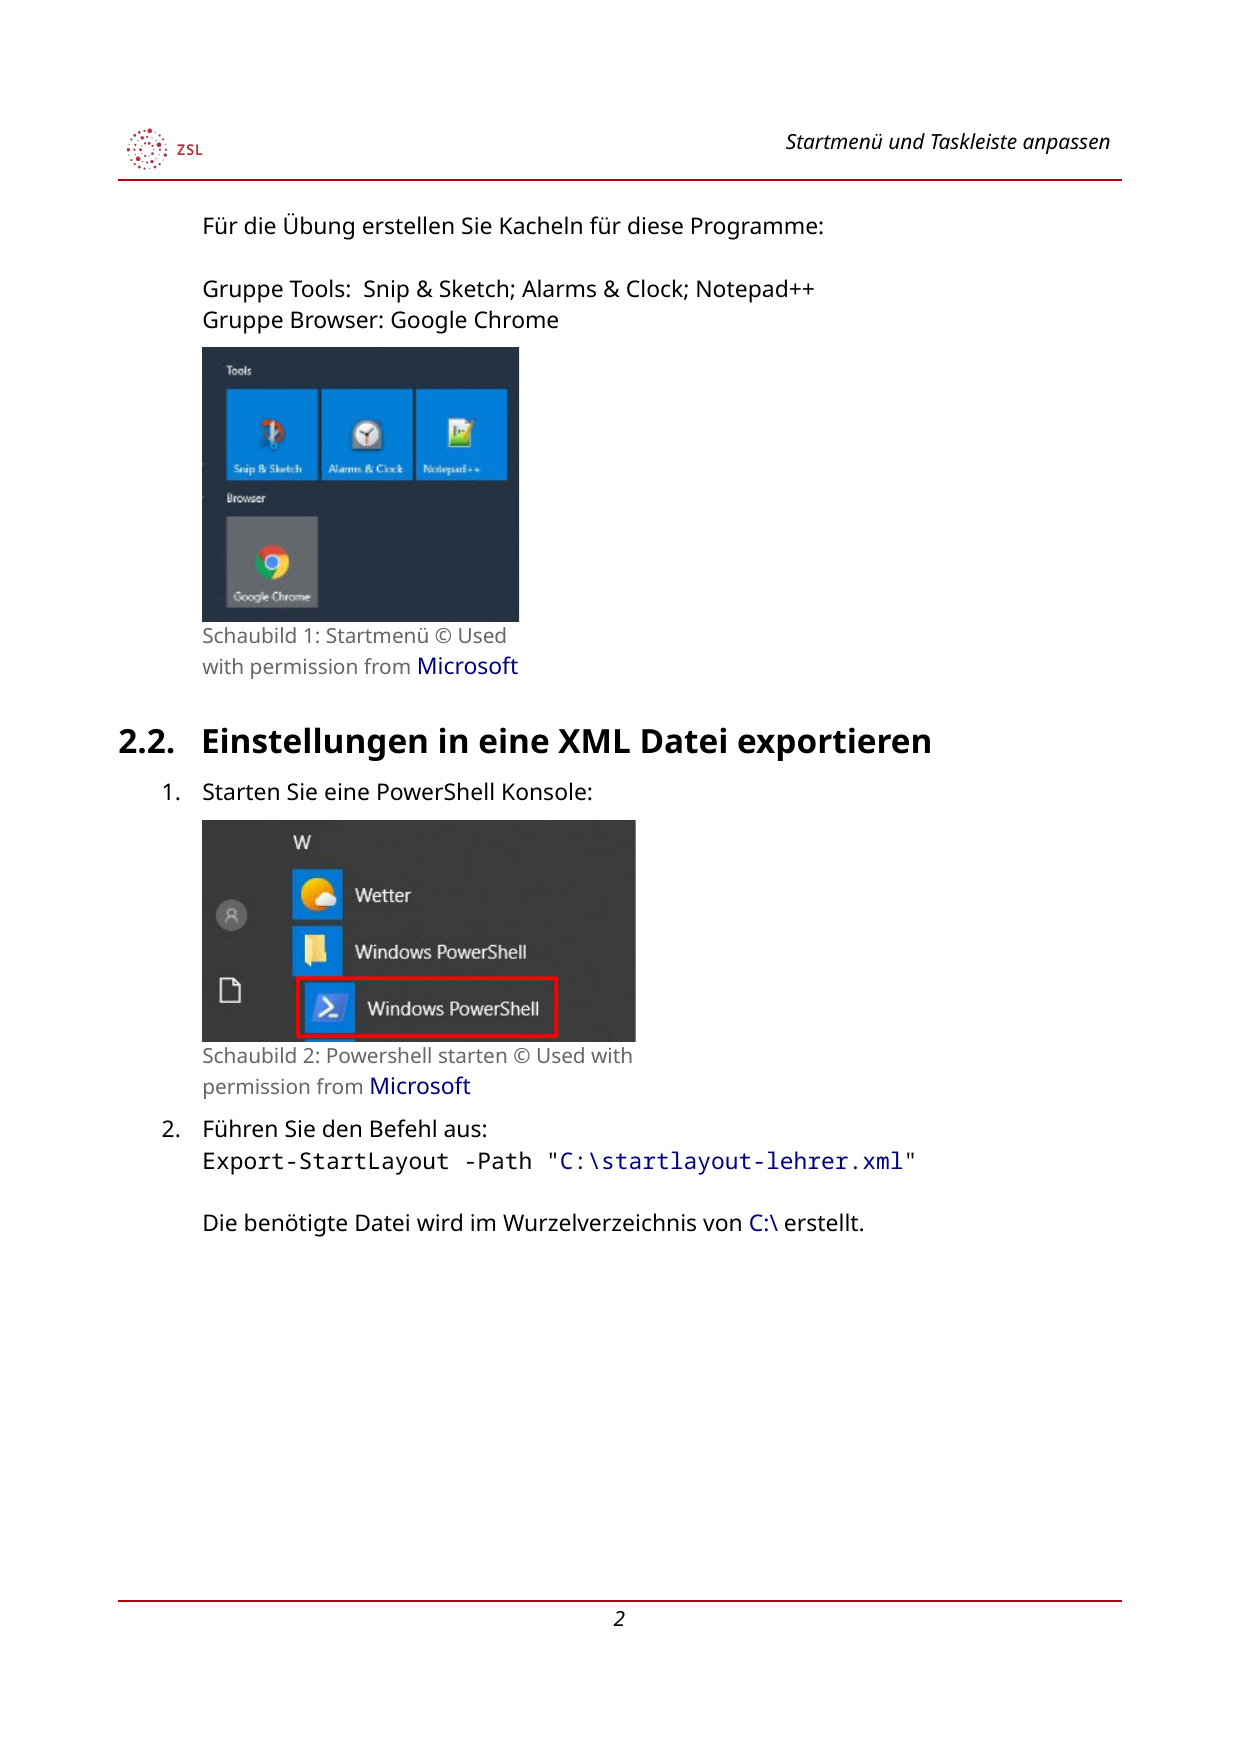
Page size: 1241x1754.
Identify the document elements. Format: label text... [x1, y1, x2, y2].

list Schaubild 2: Powershell starten © Used with permission from Microsoft [202, 1042, 636, 1101]
list Für die Übung erstellen Sie Kacheln für diese Programme: Gruppe Tools: Snip & Sketch; Alarms & Clock; Notepad++ Gruppe Browser: Google Chrome [156, 210, 1122, 681]
list Schaubild 1: Startmenü © Used with permission from Microsoft [202, 622, 519, 681]
picture [202, 820, 636, 1042]
picture [202, 347, 520, 622]
list Starten Sie eine PowerShell Konsole: [156, 776, 1122, 1101]
subtitle Einstellungen in eine XML Datei exportieren [118, 718, 1122, 764]
picture [127, 128, 203, 170]
list Führen Sie den Befehl aus: Export-StartLayout -Path "C:\startlayout-lehrer.xml" Die benötigte Datei wird im Wurzelverzeichnis von C:\ erstellt. [156, 1113, 1122, 1238]
